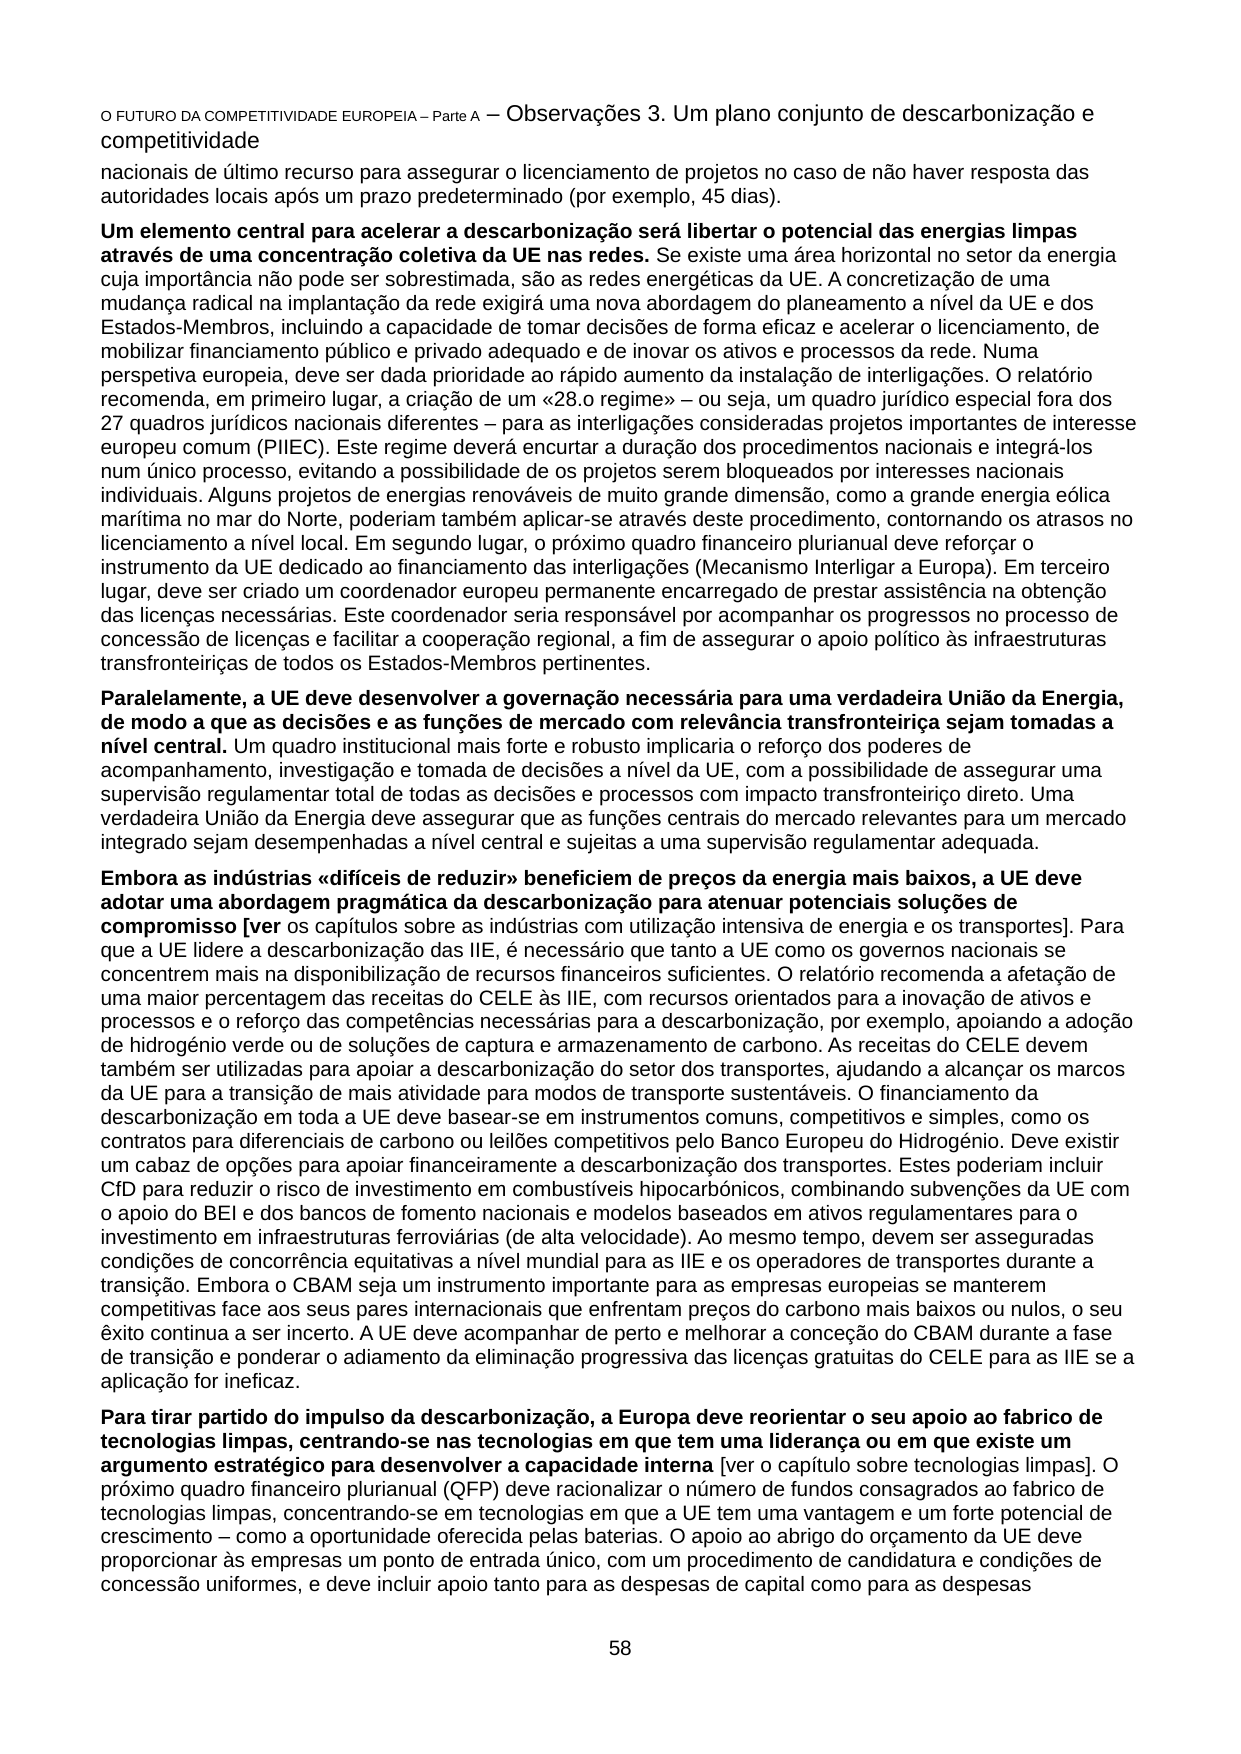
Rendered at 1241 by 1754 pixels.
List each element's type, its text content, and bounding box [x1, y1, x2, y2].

text Um elemento central para acelerar a descarbonização será libertar o potencial das energias limpas através de uma concentração coletiva da UE nas redes. Se existe uma área horizontal no setor da energia cuja importância não pode ser sobrestimada, são as redes energéticas da UE. A concretização de uma mudança radical na implantação da rede exigirá uma nova abordagem do planeamento a nível da UE e dos Estados-Membros, incluindo a capacidade de tomar decisões de forma eficaz e acelerar o licenciamento, de mobilizar financiamento público e privado adequado e de inovar os ativos e processos da rede. Numa perspetiva europeia, deve ser dada prioridade ao rápido aumento da instalação de interligações. O relatório recomenda, em primeiro lugar, a criação de um «28.o regime» – ou seja, um quadro jurídico especial fora dos 27 quadros jurídicos nacionais diferentes – para as interligações consideradas projetos importantes de interesse europeu comum (PIIEC). Este regime deverá encurtar a duração dos procedimentos nacionais e integrá-los num único processo, evitando a possibilidade de os projetos serem bloqueados por interesses nacionais individuais. Alguns projetos de energias renováveis de muito grande dimensão, como a grande energia eólica marítima no mar do Norte, poderiam também aplicar-se através deste procedimento, contornando os atrasos no licenciamento a nível local. Em segundo lugar, o próximo quadro financeiro plurianual deve reforçar o instrumento da UE dedicado ao financiamento das interligações (Mecanismo Interligar a Europa). Em terceiro lugar, deve ser criado um coordenador europeu permanente encarregado de prestar assistência na obtenção das licenças necessárias. Este coordenador seria responsável por acompanhar os progressos no processo de concessão de licenças e facilitar a cooperação regional, a fim de assegurar o apoio político às infraestruturas transfronteiriças de todos os Estados-Membros pertinentes. [100, 219, 1140, 674]
text Para tirar partido do impulso da descarbonização, a Europa deve reorientar o seu apoio ao fabrico de tecnologias limpas, centrando-se nas tecnologias em que tem uma liderança ou em que existe um argumento estratégico para desenvolver a capacidade interna [ver o capítulo sobre tecnologias limpas]. O próximo quadro financeiro plurianual (QFP) deve racionalizar o número de fundos consagrados ao fabrico de tecnologias limpas, concentrando-se em tecnologias em que a UE tem uma vantagem e um forte potencial de crescimento – como a oportunidade oferecida pelas baterias. O apoio ao abrigo do orçamento da UE deve proporcionar às empresas um ponto de entrada único, com um procedimento de candidatura e condições de concessão uniformes, e deve incluir apoio tanto para as despesas de capital como para as despesas [100, 1404, 1140, 1596]
text Paralelamente, a UE deve desenvolver a governação necessária para uma verdadeira União da Energia, de modo a que as decisões e as funções de mercado com relevância transfronteiriça sejam tomadas a nível central. Um quadro institucional mais forte e robusto implicaria o reforço dos poderes de acompanhamento, investigação e tomada de decisões a nível da UE, com a possibilidade de assegurar uma supervisão regulamentar total de todas as decisões e processos com impacto transfronteiriço direto. Uma verdadeira União da Energia deve assegurar que as funções centrais do mercado relevantes para um mercado integrado sejam desempenhadas a nível central e sujeitas a uma supervisão regulamentar adequada. [100, 686, 1140, 854]
text Embora as indústrias «difíceis de reduzir» beneficiem de preços da energia mais baixos, a UE deve adotar uma abordagem pragmática da descarbonização para atenuar potenciais soluções de compromisso [ver os capítulos sobre as indústrias com utilização intensiva de energia e os transportes]. Para que a UE lidere a descarbonização das IIE, é necessário que tanto a UE como os governos nacionais se concentrem mais na disponibilização de recursos financeiros suficientes. O relatório recomenda a afetação de uma maior percentagem das receitas do CELE às IIE, com recursos orientados para a inovação de ativos e processos e o reforço das competências necessárias para a descarbonização, por exemplo, apoiando a adoção de hidrogénio verde ou de soluções de captura e armazenamento de carbono. As receitas do CELE devem também ser utilizadas para apoiar a descarbonização do setor dos transportes, ajudando a alcançar os marcos da UE para a transição de mais atividade para modos de transporte sustentáveis. O financiamento da descarbonização em toda a UE deve basear-se em instrumentos comuns, competitivos e simples, como os contratos para diferenciais de carbono ou leilões competitivos pelo Banco Europeu do Hidrogénio. Deve existir um cabaz de opções para apoiar financeiramente a descarbonização dos transportes. Estes poderiam incluir CfD para reduzir o risco de investimento em combustíveis hipocarbónicos, combinando subvenções da UE com o apoio do BEI e dos bancos de fomento nacionais e modelos baseados em ativos regulamentares para o investimento em infraestruturas ferroviárias (de alta velocidade). Ao mesmo tempo, devem ser asseguradas condições de concorrência equitativas a nível mundial para as IIE e os operadores de transportes durante a transição. Embora o CBAM seja um instrumento importante para as empresas europeias se manterem competitivas face aos seus pares internacionais que enfrentam preços do carbono mais baixos ou nulos, o seu êxito continua a ser incerto. A UE deve acompanhar de perto e melhorar a conceção do CBAM durante a fase de transição e ponderar o adiamento da eliminação progressiva das licenças gratuitas do CELE para as IIE se a aplicação for ineficaz. [100, 866, 1140, 1393]
text nacionais de último recurso para assegurar o licenciamento de projetos no caso de não haver resposta das autoridades locais após um prazo predeterminado (por exemplo, 45 dias). [100, 159, 1140, 207]
